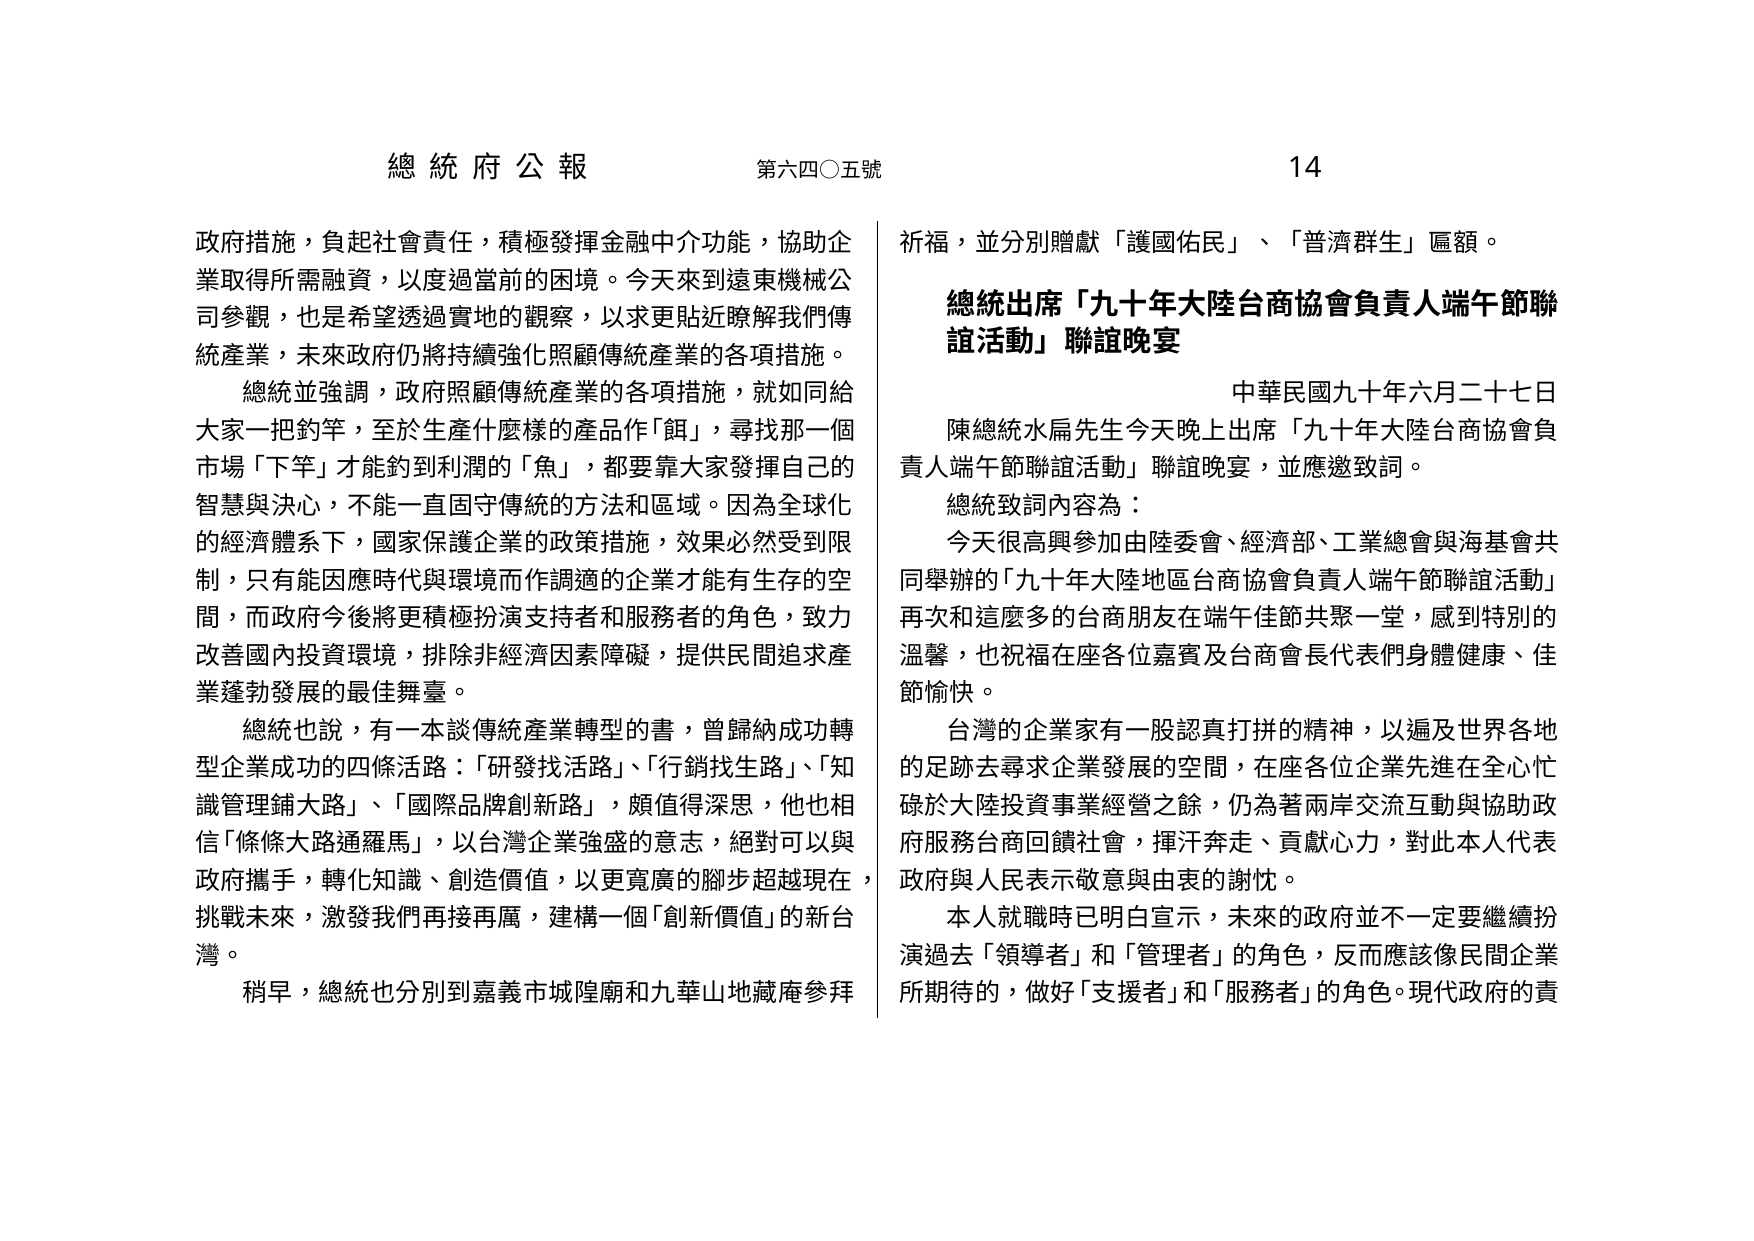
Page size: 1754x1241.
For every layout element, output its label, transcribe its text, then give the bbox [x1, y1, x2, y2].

text 總統並強調，政府照顧傳統產業的各項措施，就如同給大家一把釣竿，至於生產什麼樣的產品作「餌」，尋找那一個市場「下竿」才能釣到利潤的「魚」，都要靠大家發揮自己的智慧與決心，不能一直固守傳統的方法和區域。因為全球化的經濟體系下，國家保護企業的政策措施，效果必然受到限制，只有能因應時代與環境而作調適的企業才能有生存的空間，而政府今後將更積極扮演支持者和服務者的角色，致力改善國內投資環境，排除非經濟因素障礙，提供民間追求產業蓬勃發展的最佳舞臺。 [195, 372, 855, 709]
text 台灣的企業家有一股認真打拼的精神，以遍及世界各地的足跡去尋求企業發展的空間，在座各位企業先進在全心忙碌於大陸投資事業經營之餘，仍為著兩岸交流互動與協助政府服務台商回饋社會，揮汗奔走、貢獻心力，對此本人代表政府與人民表示敬意與由衷的謝忱。 [899, 709, 1559, 897]
text 祈福，並分別贈獻「護國佑民」、「普濟群生」匾額。 [899, 222, 1559, 259]
text 總統也說，有一本談傳統產業轉型的書，曾歸納成功轉型企業成功的四條活路：「研發找活路」、「行銷找生路」、「知識管理鋪大路」、「國際品牌創新路」，頗值得深思，他也相信「條條大路通羅馬」，以台灣企業強盛的意志，絕對可以與政府攜手，轉化知識、創造價值，以更寬廣的腳步超越現在，挑戰未來，激發我們再接再厲，建構一個「創新價值」的新台灣。 [195, 709, 855, 972]
text 政府措施，負起社會責任，積極發揮金融中介功能，協助企業取得所需融資，以度過當前的困境。今天來到遠東機械公司參觀，也是希望透過實地的觀察，以求更貼近瞭解我們傳統產業，未來政府仍將持續強化照顧傳統產業的各項措施。 [195, 222, 855, 372]
text 本人就職時已明白宣示，未來的政府並不一定要繼續扮演過去「領導者」和「管理者」的角色，反而應該像民間企業所期待的，做好「支援者」和「服務者」的角色。現代政府的責任在於提高行政的效能、改善國內的投資環境。所以，面對全球經濟景氣不佳的情勢時，發展經濟是政府當前施政的第一要務，本人也以「台灣優先、經濟優先、投資優先」三大優先與「全面招商、吸引投資、活絡經濟、創造就業」四大方向，作為政府努力的目標；本人也在日前提出召開「經濟發展諮詢委員會」的構想，就是期盼朝野能在穩定的政局下就台灣經濟發展方向達成共識，儘速進行金融改革及經濟改造的工程，來創造優質的經濟環境。期望如此可促進民間企業蓬勃發展，強化台灣的經濟活力，以面對全球化的競爭與挑戰。 [899, 897, 1559, 1009]
text 陳總統水扁先生今天晚上出席「九十年大陸台商協會負責人端午節聯誼活動」聯誼晚宴，並應邀致詞。 [899, 409, 1559, 484]
text 總統出席「九十年大陸台商協會負責人端午節聯誼活動」聯誼晚宴 [946, 284, 1559, 359]
text 總統致詞內容為： [899, 484, 1559, 522]
text 中華民國九十年六月二十七日 [899, 372, 1559, 409]
text 今天很高興參加由陸委會、經濟部、工業總會與海基會共同舉辦的「九十年大陸地區台商協會負責人端午節聯誼活動」，再次和這麼多的台商朋友在端午佳節共聚一堂，感到特別的溫馨，也祝福在座各位嘉賓及台商會長代表們身體健康、佳節愉快。 [899, 522, 1559, 709]
text 稍早，總統也分別到嘉義市城隍廟和九華山地藏庵參拜 [195, 972, 855, 1009]
